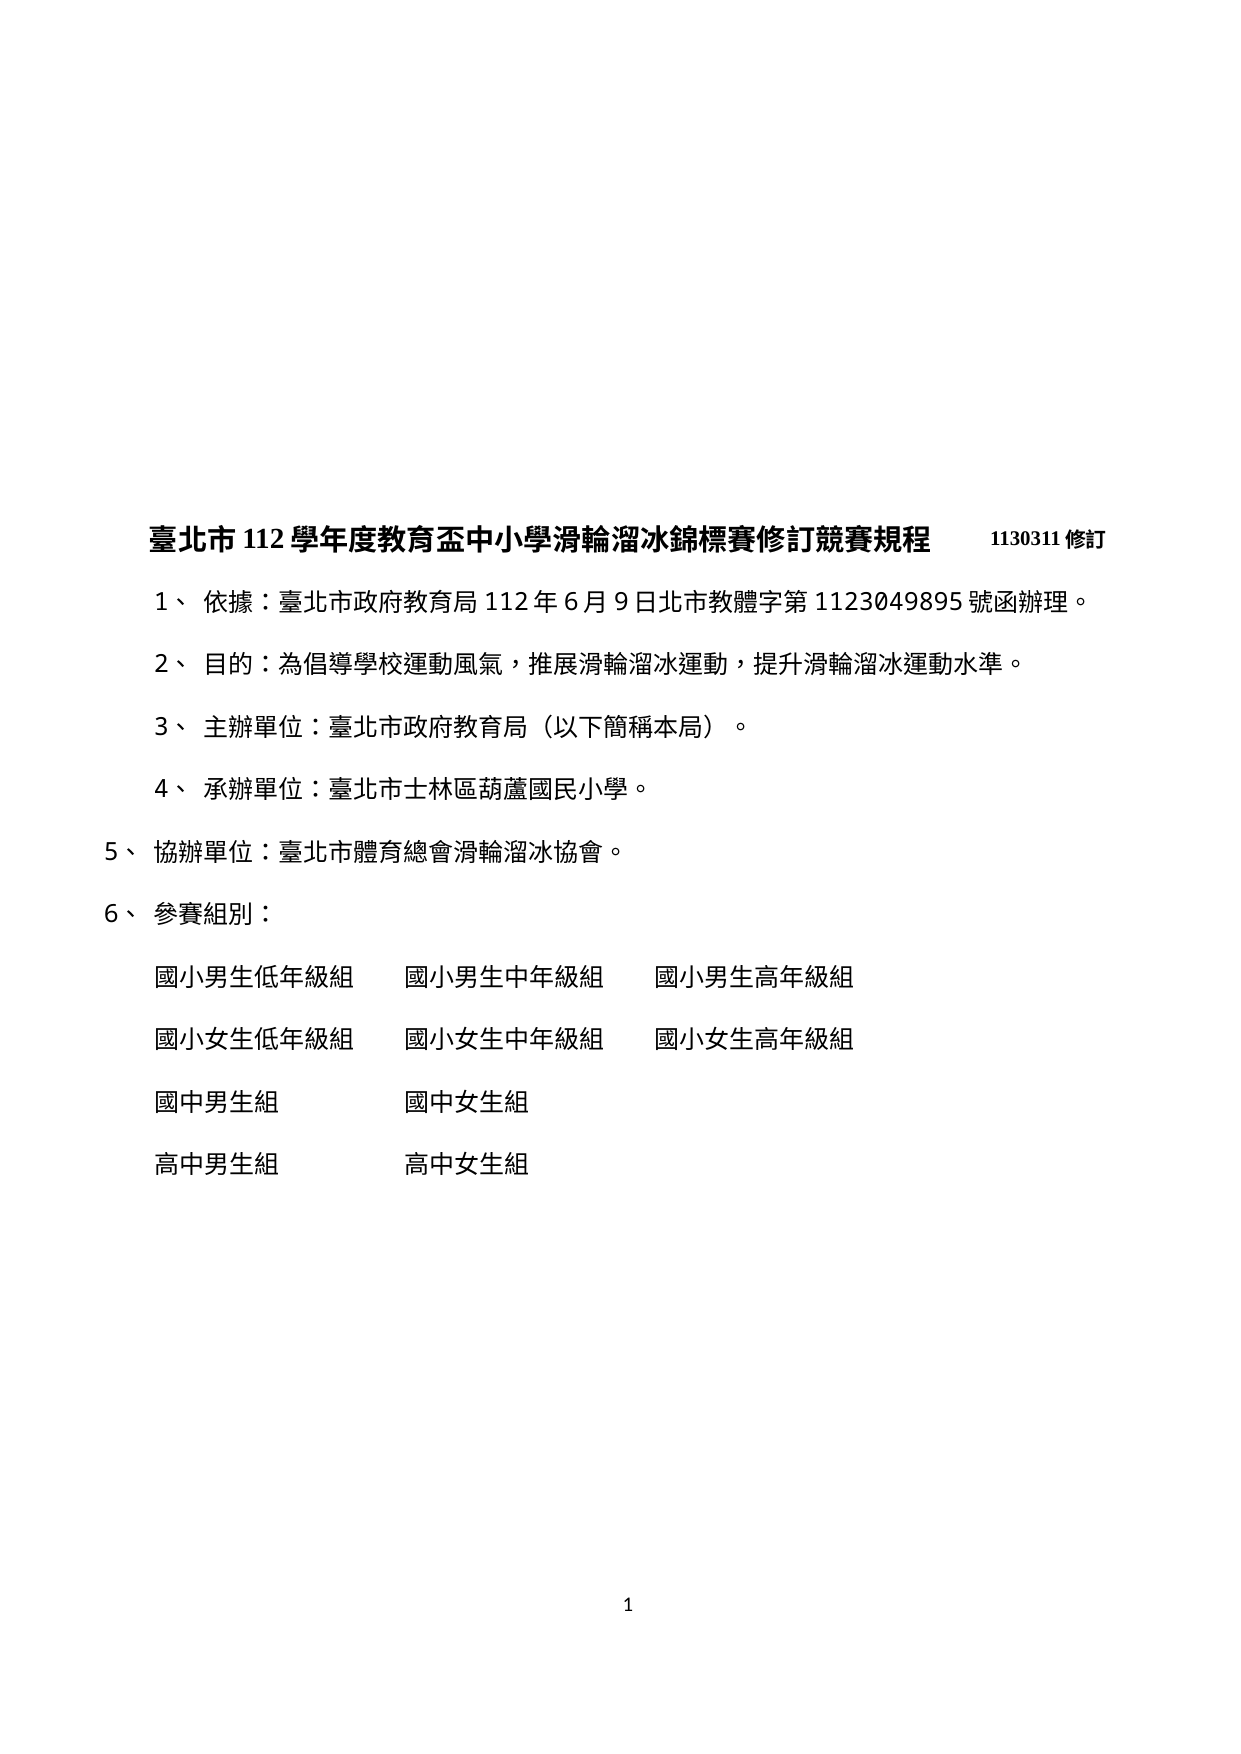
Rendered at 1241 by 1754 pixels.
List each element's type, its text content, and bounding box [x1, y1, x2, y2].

list 主辦單位：臺北市政府教育局（以下簡稱本局）。 [153, 684, 1152, 746]
list 依據：臺北市政府教育局112年6月9日北市教體字第1123049895號函辦理。 [153, 559, 1152, 621]
text 國小男生低年級組 國小男生中年級組 國小男生高年級組 [148, 934, 1152, 996]
text 國小女生低年級組 國小女生中年級組 國小女生高年級組 [148, 996, 1152, 1059]
list 承辦單位：臺北市士林區葫蘆國民小學。 [153, 746, 1152, 809]
list 參賽組別： [103, 871, 1152, 934]
list 協辦單位：臺北市體育總會滑輪溜冰協會。 [103, 809, 1152, 871]
text 高中男生組 高中女生組 [148, 1121, 1152, 1184]
text 國中男生組 國中女生組 [148, 1059, 1152, 1121]
text 臺北市112學年度教育盃中小學滑輪溜冰錦標賽修訂競賽規程 1130311修訂 [103, 496, 1152, 559]
list 目的：為倡導學校運動風氣，推展滑輪溜冰運動，提升滑輪溜冰運動水準。 [153, 621, 1152, 684]
